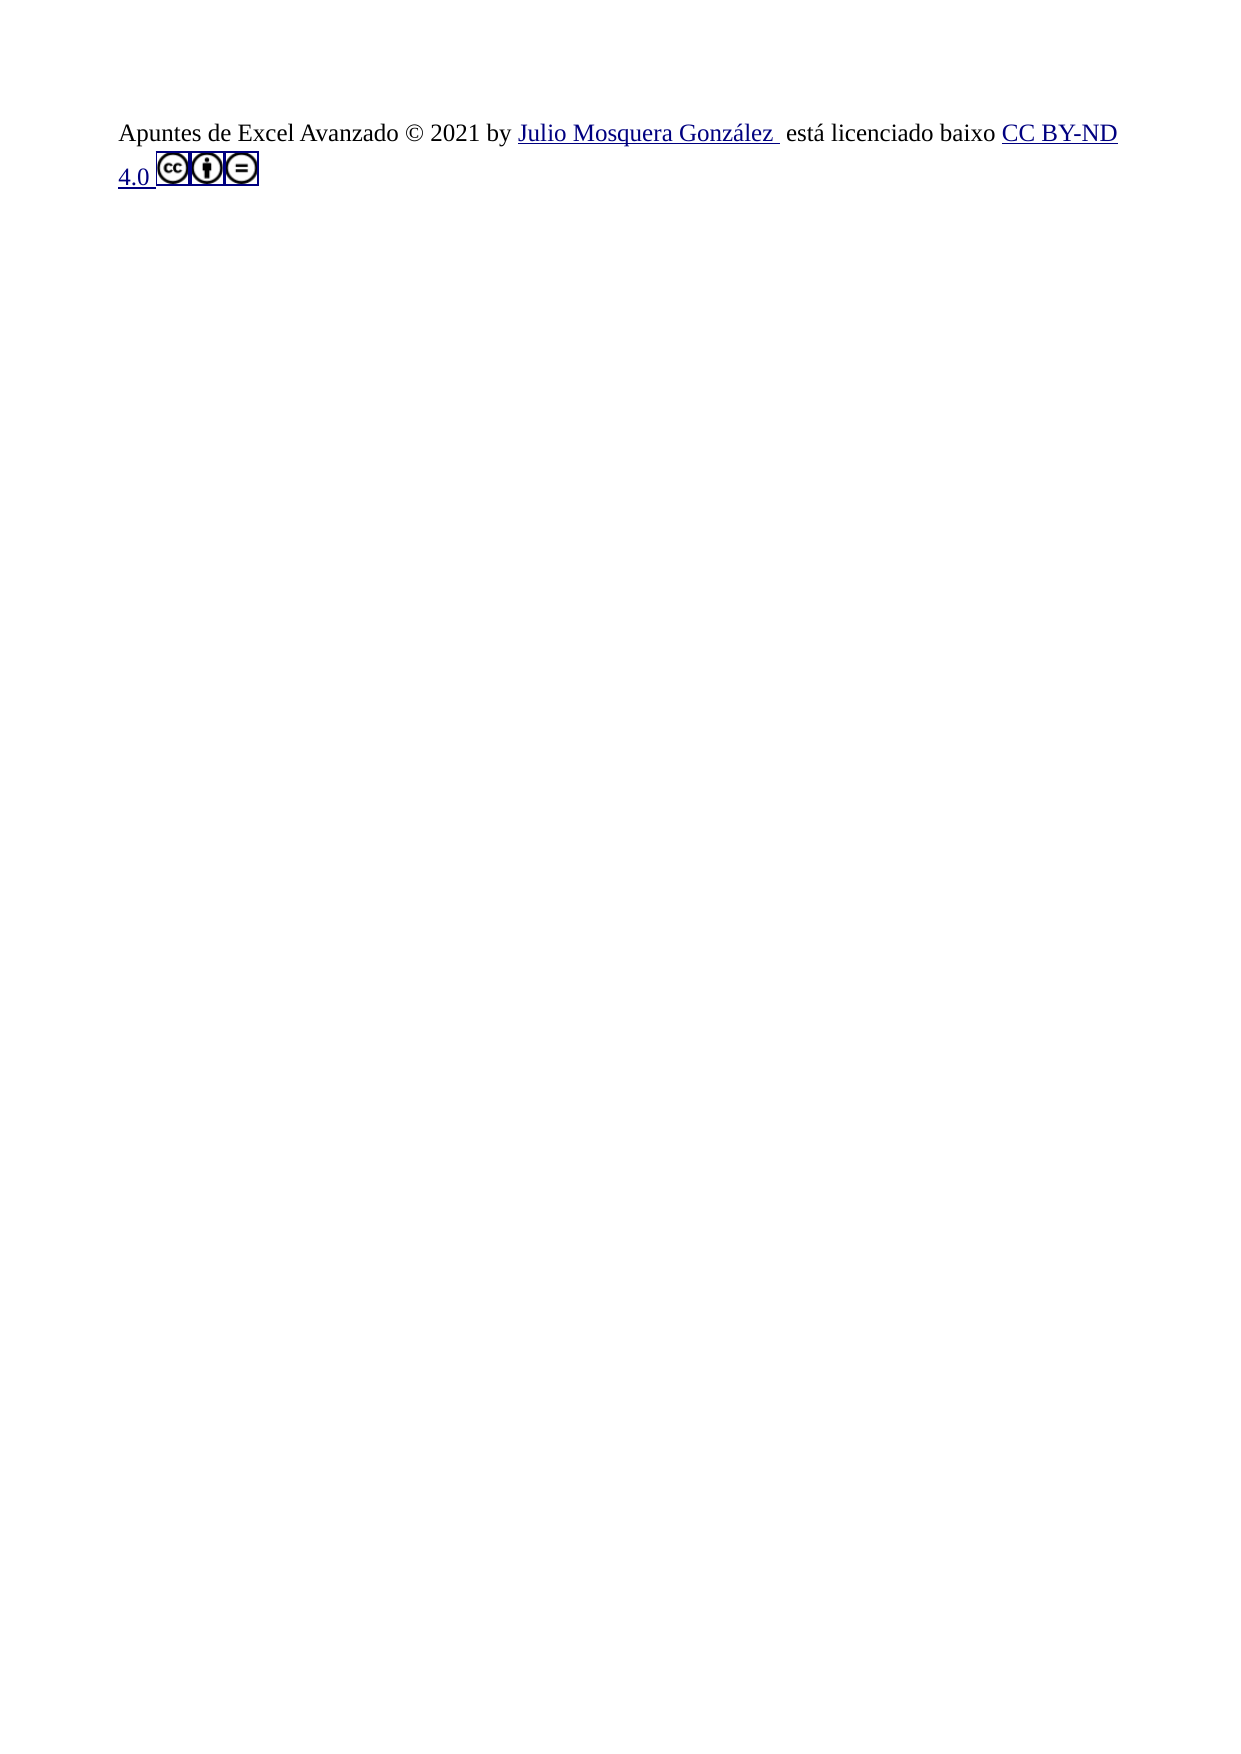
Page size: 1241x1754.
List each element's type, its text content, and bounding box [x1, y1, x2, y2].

text Apuntes de Excel Avanzado © 2021 by Julio Mosquera González está licenciado baixo CC BY-ND 4.0 [118, 118, 1122, 191]
picture [192, 153, 223, 184]
picture [226, 153, 257, 184]
picture [157, 153, 188, 184]
